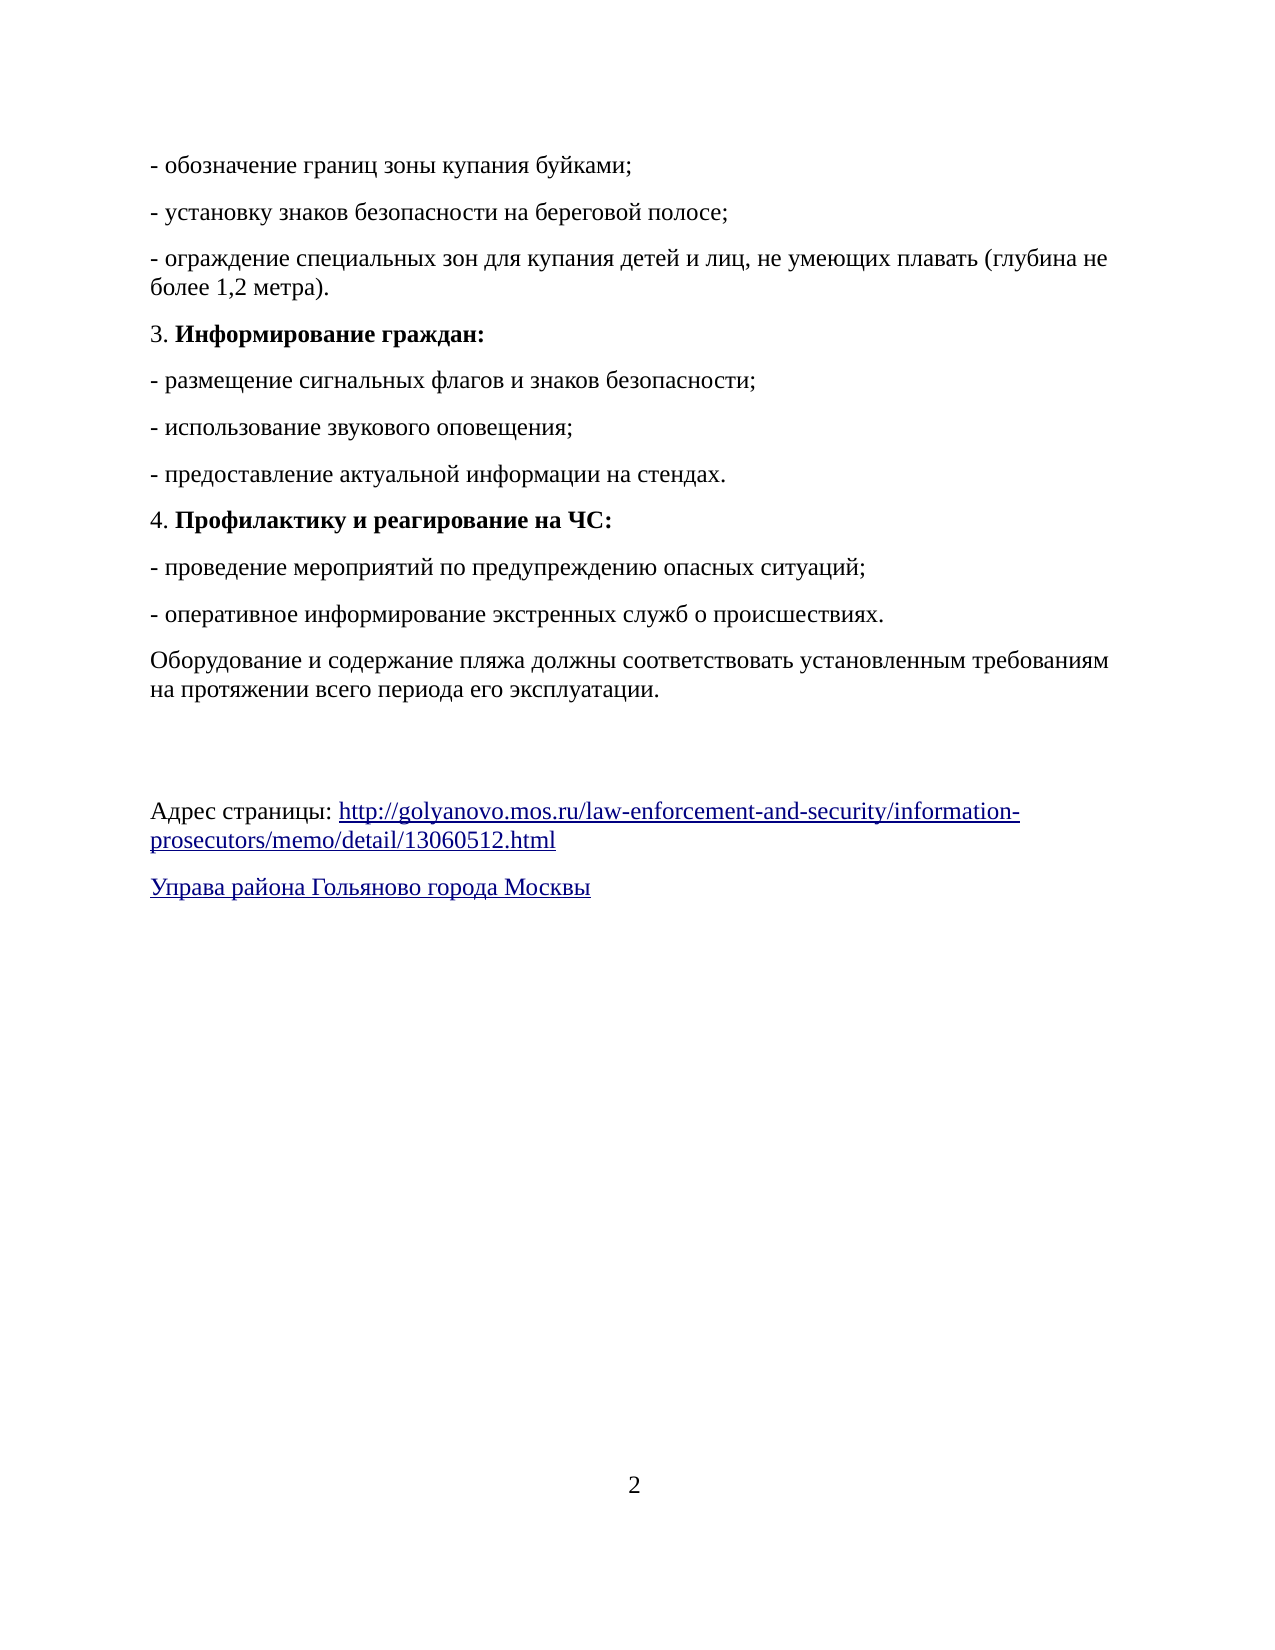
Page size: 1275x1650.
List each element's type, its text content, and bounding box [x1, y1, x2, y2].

text - проведение мероприятий по предупреждению опасных ситуаций; [150, 552, 1125, 581]
text Оборудование и содержание пляжа должны соответствовать установленным требованиям на протяжении всего периода его эксплуатации. [150, 645, 1125, 703]
text - предоставление актуальной информации на стендах. [150, 459, 1125, 487]
text - использование звукового оповещения; [150, 412, 1125, 441]
text Адрес страницы: http://golyanovo.mos.ru/law-enforcement-and-security/information-prosecutors/memo/detail/13060512.html [150, 796, 1125, 854]
text - установку знаков безопасности на береговой полосе; [150, 197, 1125, 225]
text 4. Профилактику и реагирование на ЧС: [150, 505, 1125, 534]
text - обозначение границ зоны купания буйками; [150, 150, 1125, 179]
text - размещение сигнальных флагов и знаков безопасности; [150, 365, 1125, 394]
text - ограждение специальных зон для купания детей и лиц, не умеющих плавать (глубина не более 1,2 метра). [150, 243, 1125, 301]
text 3. Информирование граждан: [150, 319, 1125, 347]
text Управа района Гольяново города Москвы [150, 872, 1125, 900]
text - оперативное информирование экстренных служб о происшествиях. [150, 599, 1125, 627]
